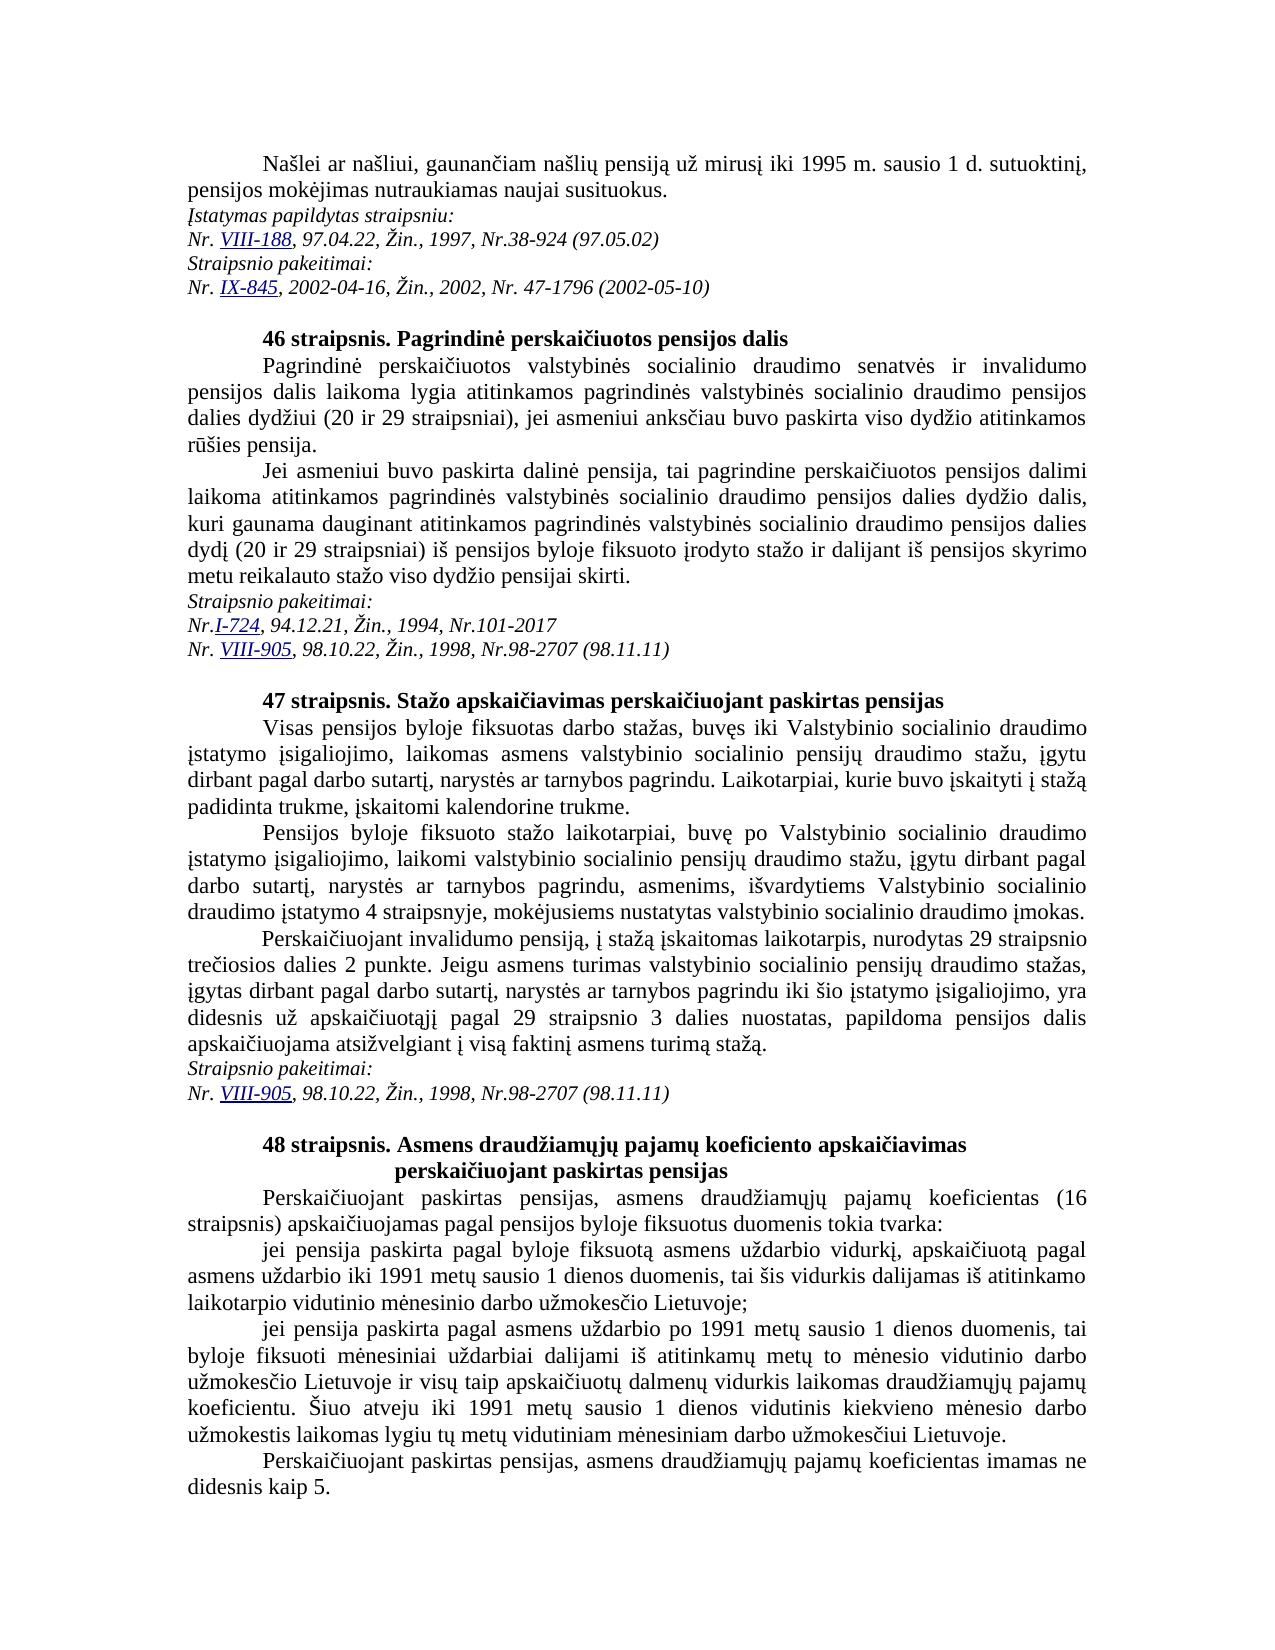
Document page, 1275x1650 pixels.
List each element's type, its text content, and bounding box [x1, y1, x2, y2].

text 48 straipsnis. Asmens draudžiamųjų pajamų koeficiento apskaičiavimas [187, 1131, 1088, 1157]
text jei pensija paskirta pagal asmens uždarbio po 1991 metų sausio 1 dienos duomenis, tai byloje fiksuoti mėnesiniai uždarbiai dalijami iš atitinkamų metų to mėnesio vidutinio darbo užmokesčio Lietuvoje ir visų taip apskaičiuotų dalmenų vidurkis laikomas draudžiamųjų pajamų koeficientu. Šiuo atveju iki 1991 metų sausio 1 dienos vidutinis kiekvieno mėnesio darbo užmokestis laikomas lygiu tų metų vidutiniam mėnesiniam darbo užmokesčiui Lietuvoje. [187, 1315, 1088, 1447]
text Nr.I-724, 94.12.21, Žin., 1994, Nr.101-2017 [187, 613, 1088, 637]
text Nr. IX-845, 2002-04-16, Žin., 2002, Nr. 47-1796 (2002-05-10) [187, 275, 1088, 299]
text 47 straipsnis. Stažo apskaičiavimas perskaičiuojant paskirtas pensijas [187, 687, 1088, 714]
text Perskaičiuojant invalidumo pensiją, į stažą įskaitomas laikotarpis, nurodytas 29 straipsnio trečiosios dalies 2 punkte. Jeigu asmens turimas valstybinio socialinio pensijų draudimo stažas, įgytas dirbant pagal darbo sutartį, narystės ar tarnybos pagrindu iki šio įstatymo įsigaliojimo, yra didesnis už apskaičiuotąjį pagal 29 straipsnio 3 dalies nuostatas, papildoma pensijos dalis apskaičiuojama atsižvelgiant į visą faktinį asmens turimą stažą. [187, 924, 1088, 1056]
text Jei asmeniui buvo paskirta dalinė pensija, tai pagrindine perskaičiuotos pensijos dalimi laikoma atitinkamos pagrindinės valstybinės socialinio draudimo pensijos dalies dydžio dalis, kuri gaunama dauginant atitinkamos pagrindinės valstybinės socialinio draudimo pensijos dalies dydį (20 ir 29 straipsniai) iš pensijos byloje fiksuoto įrodyto stažo ir dalijant iš pensijos skyrimo metu reikalauto stažo viso dydžio pensijai skirti. [187, 457, 1088, 589]
text Perskaičiuojant paskirtas pensijas, asmens draudžiamųjų pajamų koeficientas imamas ne didesnis kaip 5. [187, 1447, 1088, 1500]
text Perskaičiuojant paskirtas pensijas, asmens draudžiamųjų pajamų koeficientas (16 straipsnis) apskaičiuojamas pagal pensijos byloje fiksuotus duomenis tokia tvarka: [187, 1183, 1088, 1236]
text Straipsnio pakeitimai: [187, 251, 1088, 275]
text Visas pensijos byloje fiksuotas darbo stažas, buvęs iki Valstybinio socialinio draudimo įstatymo įsigaliojimo, laikomas asmens valstybinio socialinio pensijų draudimo stažu, įgytu dirbant pagal darbo sutartį, narystės ar tarnybos pagrindu. Laikotarpiai, kurie buvo įskaityti į stažą padidinta trukme, įskaitomi kalendorine trukme. [187, 714, 1088, 819]
text 46 straipsnis. Pagrindinė perskaičiuotos pensijos dalis [187, 325, 1088, 352]
text perskaičiuojant paskirtas pensijas [187, 1157, 1088, 1183]
text Nr. VIII-905, 98.10.22, Žin., 1998, Nr.98-2707 (98.11.11) [187, 637, 1088, 661]
text Straipsnio pakeitimai: [187, 589, 1088, 613]
text Pensijos byloje fiksuoto stažo laikotarpiai, buvę po Valstybinio socialinio draudimo įstatymo įsigaliojimo, laikomi valstybinio socialinio pensijų draudimo stažu, įgytu dirbant pagal darbo sutartį, narystės ar tarnybos pagrindu, asmenims, išvardytiems Valstybinio socialinio draudimo įstatymo 4 straipsnyje, mokėjusiems nustatytas valstybinio socialinio draudimo įmokas. [187, 819, 1088, 924]
text jei pensija paskirta pagal byloje fiksuotą asmens uždarbio vidurkį, apskaičiuotą pagal asmens uždarbio iki 1991 metų sausio 1 dienos duomenis, tai šis vidurkis dalijamas iš atitinkamo laikotarpio vidutinio mėnesinio darbo užmokesčio Lietuvoje; [187, 1236, 1088, 1315]
text Įstatymas papildytas straipsniu: [187, 203, 1088, 227]
text Našlei ar našliui, gaunančiam našlių pensiją už mirusį iki 1995 m. sausio 1 d. sutuoktinį, pensijos mokėjimas nutraukiamas naujai susituokus. [187, 150, 1088, 203]
text Straipsnio pakeitimai: [187, 1056, 1088, 1080]
text Pagrindinė perskaičiuotos valstybinės socialinio draudimo senatvės ir invalidumo pensijos dalis laikoma lygia atitinkamos pagrindinės valstybinės socialinio draudimo pensijos dalies dydžiui (20 ir 29 straipsniai), jei asmeniui anksčiau buvo paskirta viso dydžio atitinkamos rūšies pensija. [187, 352, 1088, 457]
text Nr. VIII-188, 97.04.22, Žin., 1997, Nr.38-924 (97.05.02) [187, 227, 1088, 251]
text Nr. VIII-905, 98.10.22, Žin., 1998, Nr.98-2707 (98.11.11) [187, 1080, 1088, 1104]
